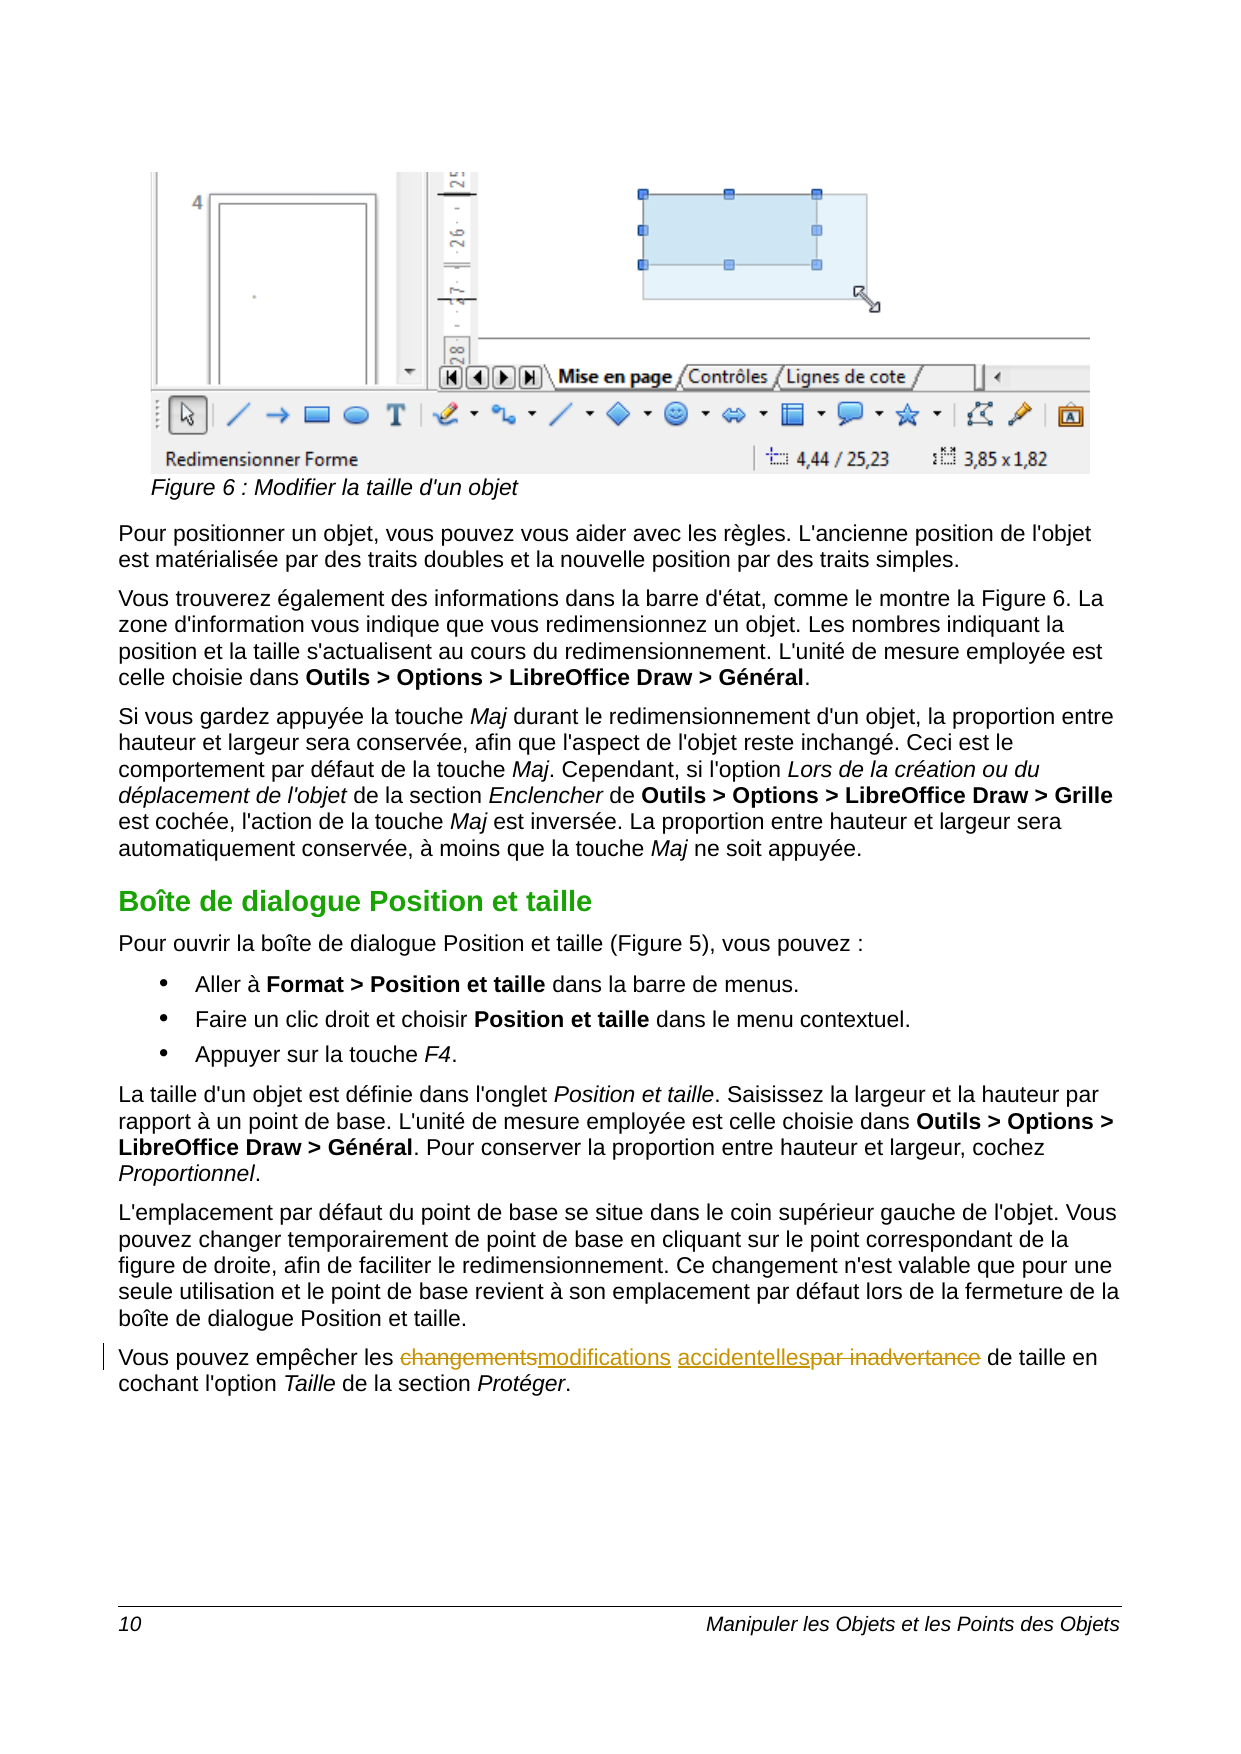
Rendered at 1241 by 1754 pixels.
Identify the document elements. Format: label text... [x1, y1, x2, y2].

text Figure 6 : Modifier la taille d'un objet [151, 474, 1090, 500]
text La taille d'un objet est définie dans l'onglet Position et taille. Saisissez la largeur et la hauteur par rapport à un point de base. L'unité de mesure employée est celle choisie dans Outils > Options > LibreOffice Draw > Général. Pour conserver la proportion entre hauteur et largeur, cochez Proportionnel. [118, 1081, 1122, 1187]
list Appuyer sur la touche F4. [156, 1040, 1122, 1069]
picture [150, 172, 1090, 474]
text Vous pouvez empêcher les modifications accidentelles de taille en cochant l'option Taille de la section Protéger. [118, 1343, 1122, 1396]
text Vous trouverez également des informations dans la barre d'état, comme le montre la Figure 6. La zone d'information vous indique que vous redimensionnez un objet. Les nombres indiquant la position et la taille s'actualisent au cours du redimensionnement. L'unité de mesure employée est celle choisie dans Outils > Options > LibreOffice Draw > Général. [118, 585, 1122, 690]
text Pour ouvrir la boîte de dialogue Position et taille (Figure 5), vous pouvez : [118, 930, 1122, 956]
subtitle Boîte de dialogue Position et taille [118, 884, 1122, 918]
text L'emplacement par défaut du point de base se situe dans le coin supérieur gauche de l'objet. Vous pouvez changer temporairement de point de base en cliquant sur le point correspondant de la figure de droite, afin de faciliter le redimensionnement. Ce changement n'est valable que pour une seule utilisation et le point de base revient à son emplacement par défaut lors de la fermeture de la boîte de dialogue Position et taille. [118, 1199, 1122, 1331]
text Pour positionner un objet, vous pouvez vous aider avec les règles. L'ancienne position de l'objet est matérialisée par des traits doubles et la nouvelle position par des traits simples. [118, 520, 1122, 572]
list Aller à Format > Position et taille dans la barre de menus. [156, 969, 1122, 998]
list Faire un clic droit et choisir Position et taille dans le menu contextuel. [156, 1004, 1122, 1033]
text Si vous gardez appuyée la touche Maj durant le redimensionnement d'un objet, la proportion entre hauteur et largeur sera conservée, afin que l'aspect de l'objet reste inchangé. Ceci est le comportement par défaut de la touche Maj. Cependant, si l'option Lors de la création ou du déplacement de l'objet de la section Enclencher de Outils > Options > LibreOffice Draw > Grille est cochée, l'action de la touche Maj est inversée. La proportion entre hauteur et largeur sera automatiquement conservée, à moins que la touche Maj ne soit appuyée. [118, 703, 1122, 861]
